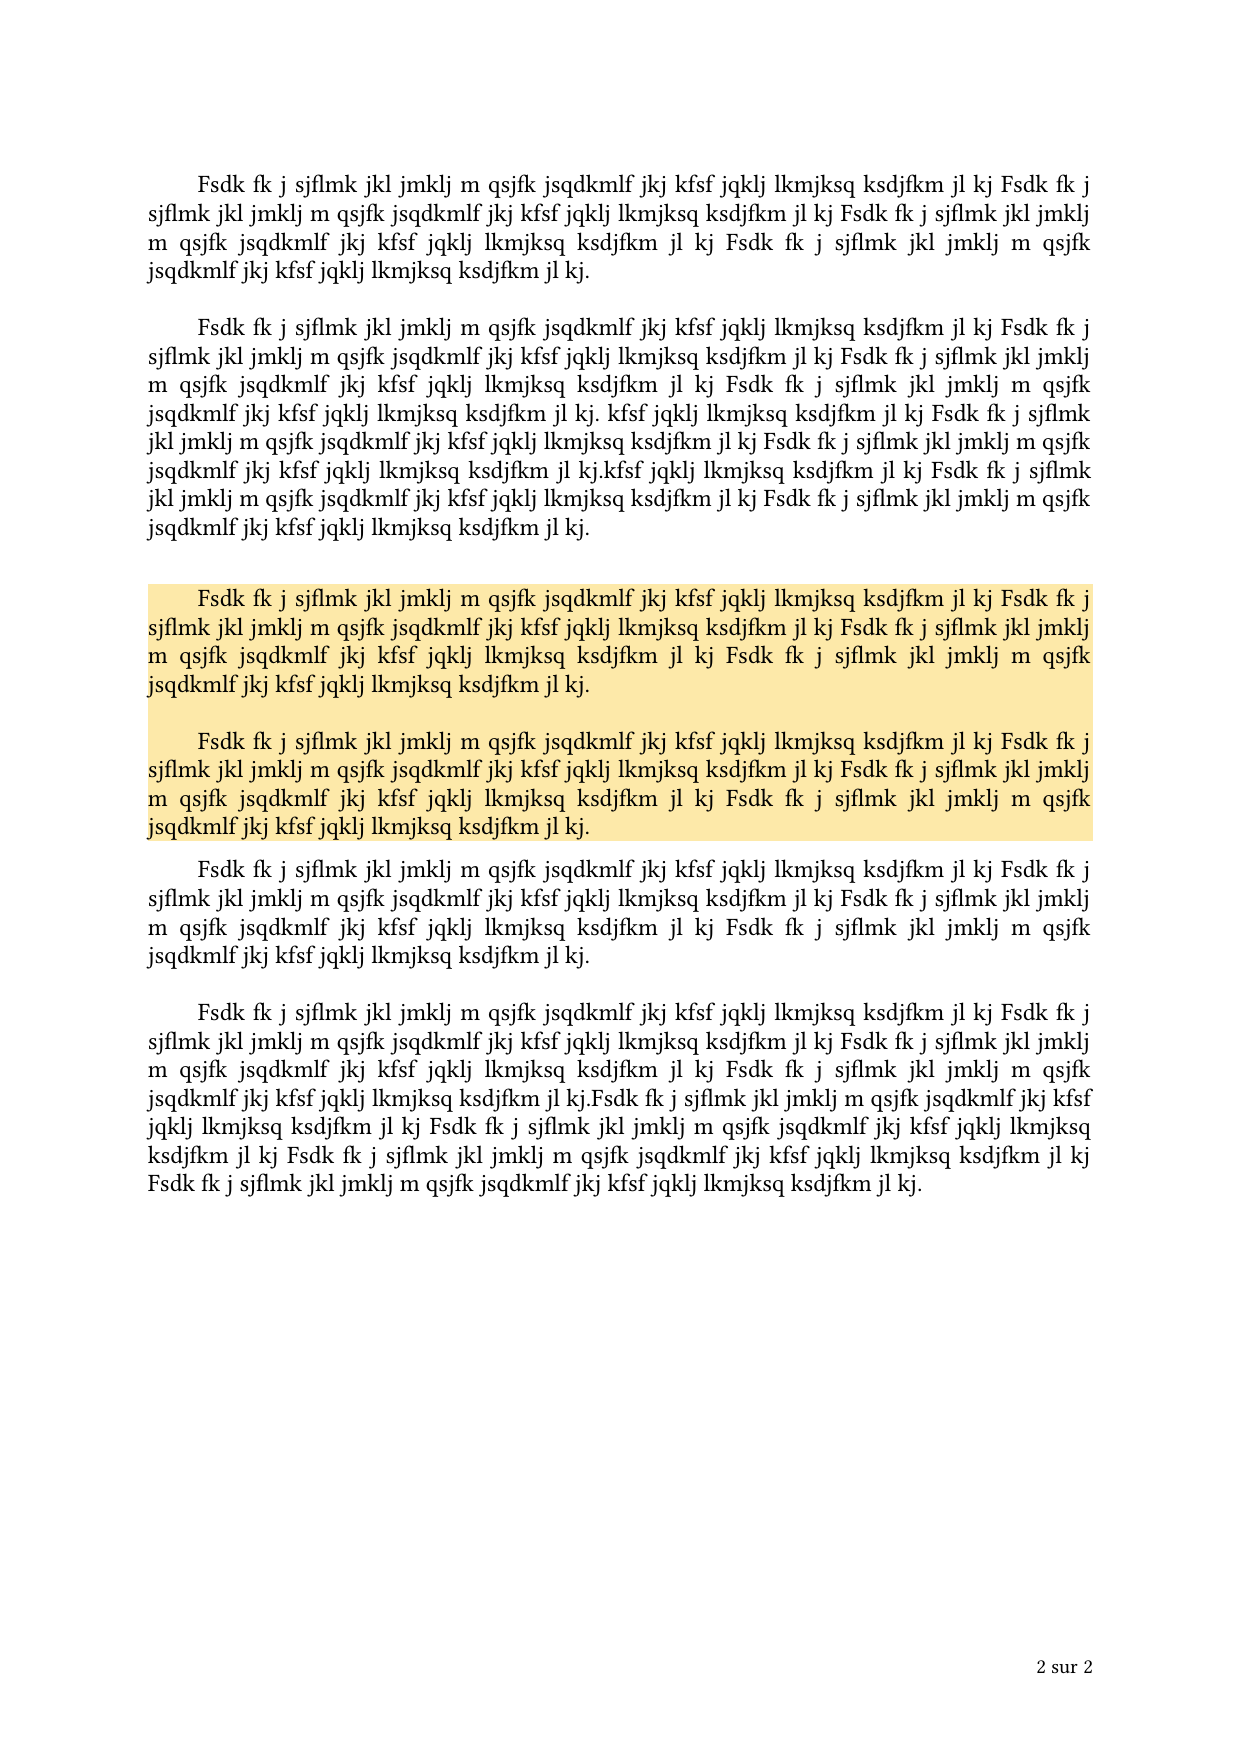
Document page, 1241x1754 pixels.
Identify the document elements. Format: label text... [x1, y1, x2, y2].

text Fsdk fk j sjflmk jkl jmklj m qsjfk jsqdkmlf jkj kfsf jqklj lkmjksq ksdjfkm jl kj Fsdk fk j sjflmk jkl jmklj m qsjfk jsqdkmlf jkj kfsf jqklj lkmjksq ksdjfkm jl kj Fsdk fk j sjflmk jkl jmklj m qsjfk jsqdkmlf jkj kfsf jqklj lkmjksq ksdjfkm jl kj Fsdk fk j sjflmk jkl jmklj m qsjfk jsqdkmlf jkj kfsf jqklj lkmjksq ksdjfkm jl kj. [148, 711, 1093, 841]
text Fsdk fk j sjflmk jkl jmklj m qsjfk jsqdkmlf jkj kfsf jqklj lkmjksq ksdjfkm jl kj Fsdk fk j sjflmk jkl jmklj m qsjfk jsqdkmlf jkj kfsf jqklj lkmjksq ksdjfkm jl kj Fsdk fk j sjflmk jkl jmklj m qsjfk jsqdkmlf jkj kfsf jqklj lkmjksq ksdjfkm jl kj Fsdk fk j sjflmk jkl jmklj m qsjfk jsqdkmlf jkj kfsf jqklj lkmjksq ksdjfkm jl kj. [148, 171, 1093, 285]
text Fsdk fk j sjflmk jkl jmklj m qsjfk jsqdkmlf jkj kfsf jqklj lkmjksq ksdjfkm jl kj Fsdk fk j sjflmk jkl jmklj m qsjfk jsqdkmlf jkj kfsf jqklj lkmjksq ksdjfkm jl kj Fsdk fk j sjflmk jkl jmklj m qsjfk jsqdkmlf jkj kfsf jqklj lkmjksq ksdjfkm jl kj Fsdk fk j sjflmk jkl jmklj m qsjfk jsqdkmlf jkj kfsf jqklj lkmjksq ksdjfkm jl kj. [148, 584, 1093, 698]
text Fsdk fk j sjflmk jkl jmklj m qsjfk jsqdkmlf jkj kfsf jqklj lkmjksq ksdjfkm jl kj Fsdk fk j sjflmk jkl jmklj m qsjfk jsqdkmlf jkj kfsf jqklj lkmjksq ksdjfkm jl kj Fsdk fk j sjflmk jkl jmklj m qsjfk jsqdkmlf jkj kfsf jqklj lkmjksq ksdjfkm jl kj Fsdk fk j sjflmk jkl jmklj m qsjfk jsqdkmlf jkj kfsf jqklj lkmjksq ksdjfkm jl kj.Fsdk fk j sjflmk jkl jmklj m qsjfk jsqdkmlf jkj kfsf jqklj lkmjksq ksdjfkm jl kj Fsdk fk j sjflmk jkl jmklj m qsjfk jsqdkmlf jkj kfsf jqklj lkmjksq ksdjfkm jl kj Fsdk fk j sjflmk jkl jmklj m qsjfk jsqdkmlf jkj kfsf jqklj lkmjksq ksdjfkm jl kj Fsdk fk j sjflmk jkl jmklj m qsjfk jsqdkmlf jkj kfsf jqklj lkmjksq ksdjfkm jl kj. [148, 982, 1093, 1198]
text Fsdk fk j sjflmk jkl jmklj m qsjfk jsqdkmlf jkj kfsf jqklj lkmjksq ksdjfkm jl kj Fsdk fk j sjflmk jkl jmklj m qsjfk jsqdkmlf jkj kfsf jqklj lkmjksq ksdjfkm jl kj Fsdk fk j sjflmk jkl jmklj m qsjfk jsqdkmlf jkj kfsf jqklj lkmjksq ksdjfkm jl kj Fsdk fk j sjflmk jkl jmklj m qsjfk jsqdkmlf jkj kfsf jqklj lkmjksq ksdjfkm jl kj. [148, 841, 1093, 970]
text [148, 554, 1093, 584]
text Fsdk fk j sjflmk jkl jmklj m qsjfk jsqdkmlf jkj kfsf jqklj lkmjksq ksdjfkm jl kj Fsdk fk j sjflmk jkl jmklj m qsjfk jsqdkmlf jkj kfsf jqklj lkmjksq ksdjfkm jl kj Fsdk fk j sjflmk jkl jmklj m qsjfk jsqdkmlf jkj kfsf jqklj lkmjksq ksdjfkm jl kj Fsdk fk j sjflmk jkl jmklj m qsjfk jsqdkmlf jkj kfsf jqklj lkmjksq ksdjfkm jl kj. kfsf jqklj lkmjksq ksdjfkm jl kj Fsdk fk j sjflmk jkl jmklj m qsjfk jsqdkmlf jkj kfsf jqklj lkmjksq ksdjfkm jl kj Fsdk fk j sjflmk jkl jmklj m qsjfk jsqdkmlf jkj kfsf jqklj lkmjksq ksdjfkm jl kj.kfsf jqklj lkmjksq ksdjfkm jl kj Fsdk fk j sjflmk jkl jmklj m qsjfk jsqdkmlf jkj kfsf jqklj lkmjksq ksdjfkm jl kj Fsdk fk j sjflmk jkl jmklj m qsjfk jsqdkmlf jkj kfsf jqklj lkmjksq ksdjfkm jl kj. [148, 297, 1093, 542]
